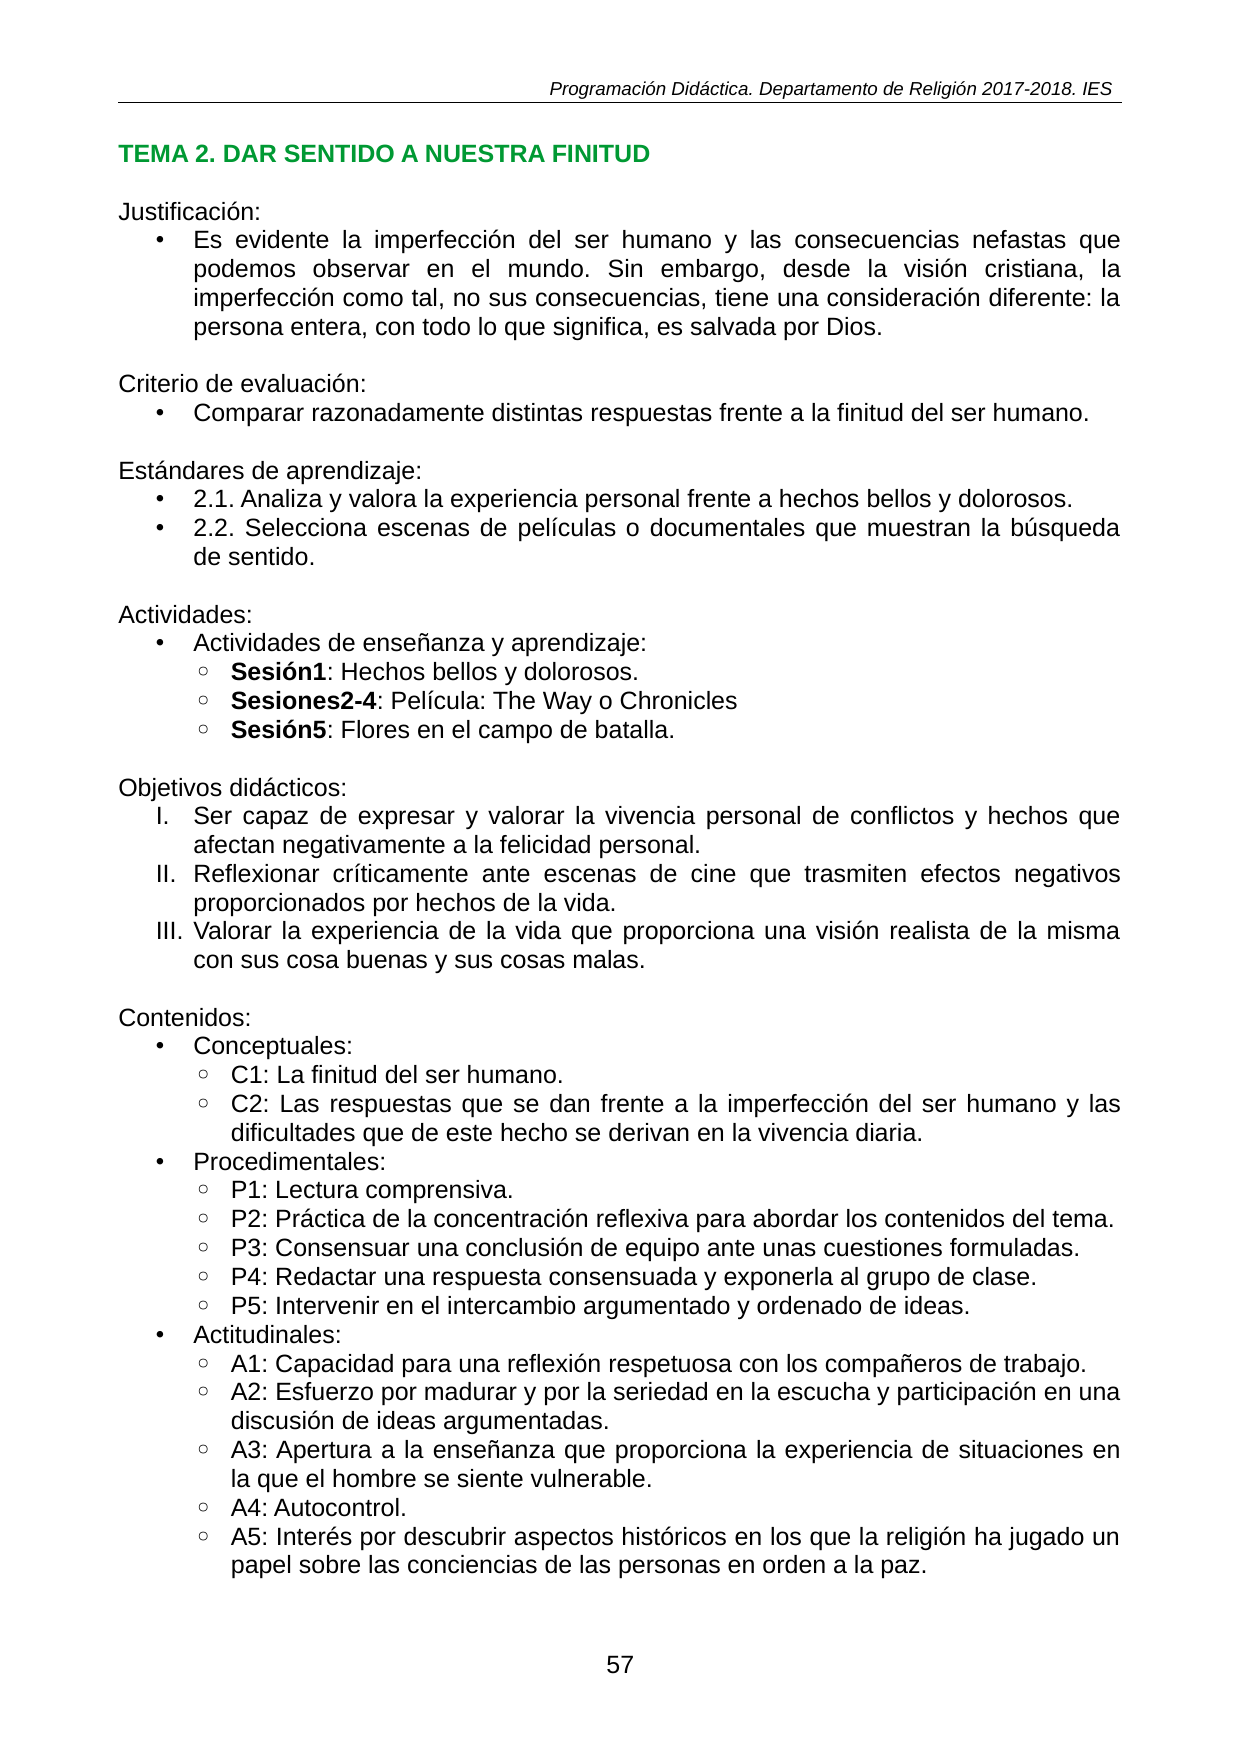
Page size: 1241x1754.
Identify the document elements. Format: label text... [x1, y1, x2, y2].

list Sesión1: Hechos bellos y dolorosos. [193, 657, 1122, 686]
list P2: Práctica de la concentración reflexiva para abordar los contenidos del tema. [193, 1204, 1122, 1233]
list A4: Autocontrol. [193, 1493, 1122, 1521]
list Es evidente la imperfección del ser humano y las consecuencias nefastas que podemos observar en el mundo. Sin embargo, desde la visión cristiana, la imperfección como tal, no sus consecuencias, tiene una consideración diferente: la persona entera, con todo lo que significa, es salvada por Dios. [156, 225, 1122, 341]
text Criterio de evaluación: [118, 369, 1122, 398]
list P5: Intervenir en el intercambio argumentado y ordenado de ideas. [193, 1291, 1122, 1320]
text Contenidos: [118, 1002, 1122, 1031]
list 2.1. Analiza y valora la experiencia personal frente a hechos bellos y dolorosos. [156, 484, 1122, 513]
list Comparar razonadamente distintas respuestas frente a la finitud del ser humano. [156, 398, 1122, 427]
text Estándares de aprendizaje: [118, 456, 1122, 484]
list 2.2. Selecciona escenas de películas o documentales que muestran la búsqueda de sentido. [156, 513, 1122, 571]
text Actividades: [118, 599, 1122, 628]
list Actividades de enseñanza y aprendizaje: [156, 628, 1122, 657]
list C1: La finitud del ser humano. [193, 1060, 1122, 1089]
list P4: Redactar una respuesta consensuada y exponerla al grupo de clase. [193, 1262, 1122, 1291]
text Objetivos didácticos: [118, 772, 1122, 801]
list Ser capaz de expresar y valorar la vivencia personal de conflictos y hechos que afectan negativamente a la felicidad personal. [156, 801, 1122, 859]
list Sesión5: Flores en el campo de batalla. [193, 715, 1122, 744]
list Procedimentales: [156, 1147, 1122, 1175]
list A2: Esfuerzo por madurar y por la seriedad en la escucha y participación en una discusión de ideas argumentadas. [193, 1377, 1122, 1435]
list P3: Consensuar una conclusión de equipo ante unas cuestiones formuladas. [193, 1233, 1122, 1262]
list Conceptuales: [156, 1031, 1122, 1060]
list Sesiones2-4: Película: The Way o Chronicles [193, 686, 1122, 715]
list Valorar la experiencia de la vida que proporciona una visión realista de la misma con sus cosa buenas y sus cosas malas. [156, 916, 1122, 974]
list Actitudinales: [156, 1320, 1122, 1348]
text TEMA 2. DAR SENTIDO A NUESTRA FINITUD [118, 139, 1122, 168]
list P1: Lectura comprensiva. [193, 1175, 1122, 1204]
list Reflexionar críticamente ante escenas de cine que trasmiten efectos negativos proporcionados por hechos de la vida. [156, 859, 1122, 916]
list A1: Capacidad para una reflexión respetuosa con los compañeros de trabajo. [193, 1348, 1122, 1377]
list A5: Interés por descubrir aspectos históricos en los que la religión ha jugado un papel sobre las conciencias de las personas en orden a la paz. [193, 1521, 1122, 1579]
text Justificación: [118, 197, 1122, 225]
list C2: Las respuestas que se dan frente a la imperfección del ser humano y las dificultades que de este hecho se derivan en la vivencia diaria. [193, 1089, 1122, 1147]
list A3: Apertura a la enseñanza que proporciona la experiencia de situaciones en la que el hombre se siente vulnerable. [193, 1435, 1122, 1493]
